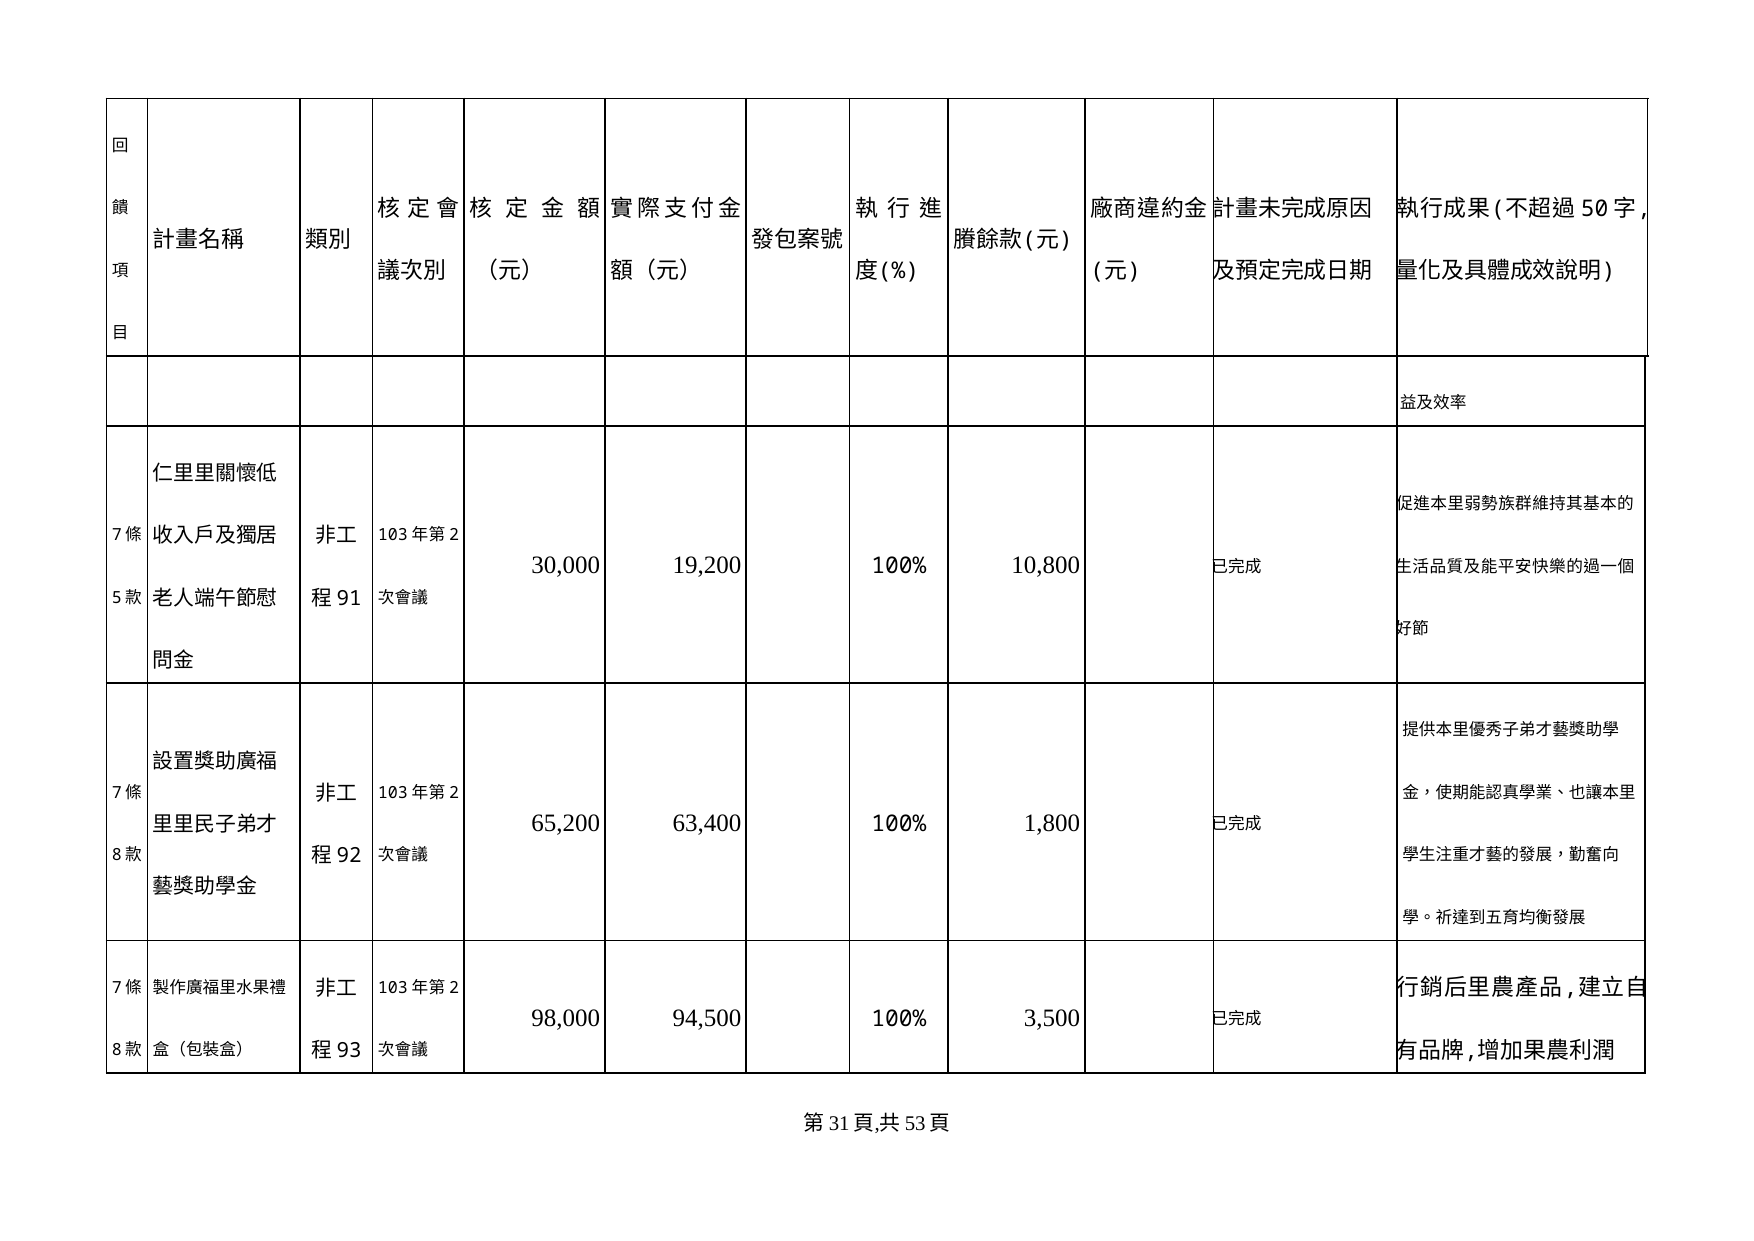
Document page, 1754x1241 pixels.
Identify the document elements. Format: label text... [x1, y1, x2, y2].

table_header 回饋項目 [107, 99, 147, 355]
table_header 實際支付金額（元） [606, 99, 745, 355]
table_cell 7條8款 [107, 684, 147, 940]
table_header 執行成果(不超過50字,量化及具體成效說明) [1398, 99, 1647, 355]
table_cell 促進本里弱勢族群維持其基本的生活品質及能平安快樂的過一個好節 [1398, 427, 1644, 682]
table_cell 30,000 [465, 427, 604, 682]
table_cell 設置獎助廣福里里民子弟才藝獎助學金 [148, 684, 299, 940]
table_cell [148, 357, 299, 425]
table_cell [373, 357, 463, 425]
table_cell 100% [850, 941, 947, 1072]
table_cell [747, 941, 849, 1072]
table_cell [1086, 941, 1213, 1072]
table_cell [1086, 684, 1213, 940]
table_cell [107, 357, 147, 425]
table_header 核定會議次別 [373, 99, 463, 355]
table_cell 非工程93 [301, 941, 372, 1072]
table_cell [465, 357, 604, 425]
table_cell 103年第2次會議 [373, 684, 463, 940]
table_cell 3,500 [949, 941, 1084, 1072]
table_cell [1086, 427, 1213, 682]
table_header 發包案號 [747, 99, 849, 355]
table_cell 提供本里優秀子弟才藝獎助學金，使期能認真學業、也讓本里學生注重才藝的發展，勤奮向學。祈達到五育均衡發展 [1398, 684, 1644, 940]
table_cell 行銷后里農產品,建立自有品牌,增加果農利潤 [1398, 941, 1644, 1072]
table_header 類別 [301, 99, 372, 355]
table_cell [850, 357, 947, 425]
table_cell [747, 357, 849, 425]
table_cell 7條8款 [107, 941, 147, 1072]
table_cell 100% [850, 427, 947, 682]
table_cell 63,400 [606, 684, 745, 940]
table_header 核定金額（元） [465, 99, 604, 355]
table_cell [747, 427, 849, 682]
table_cell 非工程92 [301, 684, 372, 940]
table_cell 98,000 [465, 941, 604, 1072]
table_cell 10,800 [949, 427, 1084, 682]
table_header 計畫未完成原因 及預定完成日期 [1214, 99, 1396, 355]
table_cell 仁里里關懷低收入戶及獨居老人端午節慰問金 [148, 427, 299, 682]
table_header 計畫名稱 [148, 99, 299, 355]
table_cell 落實本里各項回饋金之執行，回饋金之管理及使用相關業務更趨週延並提昇本里回饋金業務執行效益及效率 [1398, 357, 1644, 425]
table_cell 103年第2次會議 [373, 941, 463, 1072]
table_header 廠商違約金(元) [1086, 99, 1213, 355]
table_cell 製作廣福里水果禮盒（包裝盒） [148, 941, 299, 1072]
table_cell 65,200 [465, 684, 604, 940]
table_cell [747, 684, 849, 940]
table_cell [1214, 357, 1396, 425]
table_cell 19,200 [606, 427, 745, 682]
table_cell 103年第2次會議 [373, 427, 463, 682]
table_cell 已完成 [1214, 427, 1396, 682]
table_cell 已完成 [1214, 684, 1396, 940]
table_cell [301, 357, 372, 425]
table_cell [1086, 357, 1213, 425]
table_cell 非工程91 [301, 427, 372, 682]
table_cell 已完成 [1214, 941, 1396, 1072]
table_header 執行進度(%) [850, 99, 947, 355]
table_cell 94,500 [606, 941, 745, 1072]
table_cell 7條5款 [107, 427, 147, 682]
table_cell [949, 357, 1084, 425]
table_cell 100% [850, 684, 947, 940]
table_cell [606, 357, 745, 425]
table_cell 1,800 [949, 684, 1084, 940]
table_header 賸餘款(元) [949, 99, 1084, 355]
